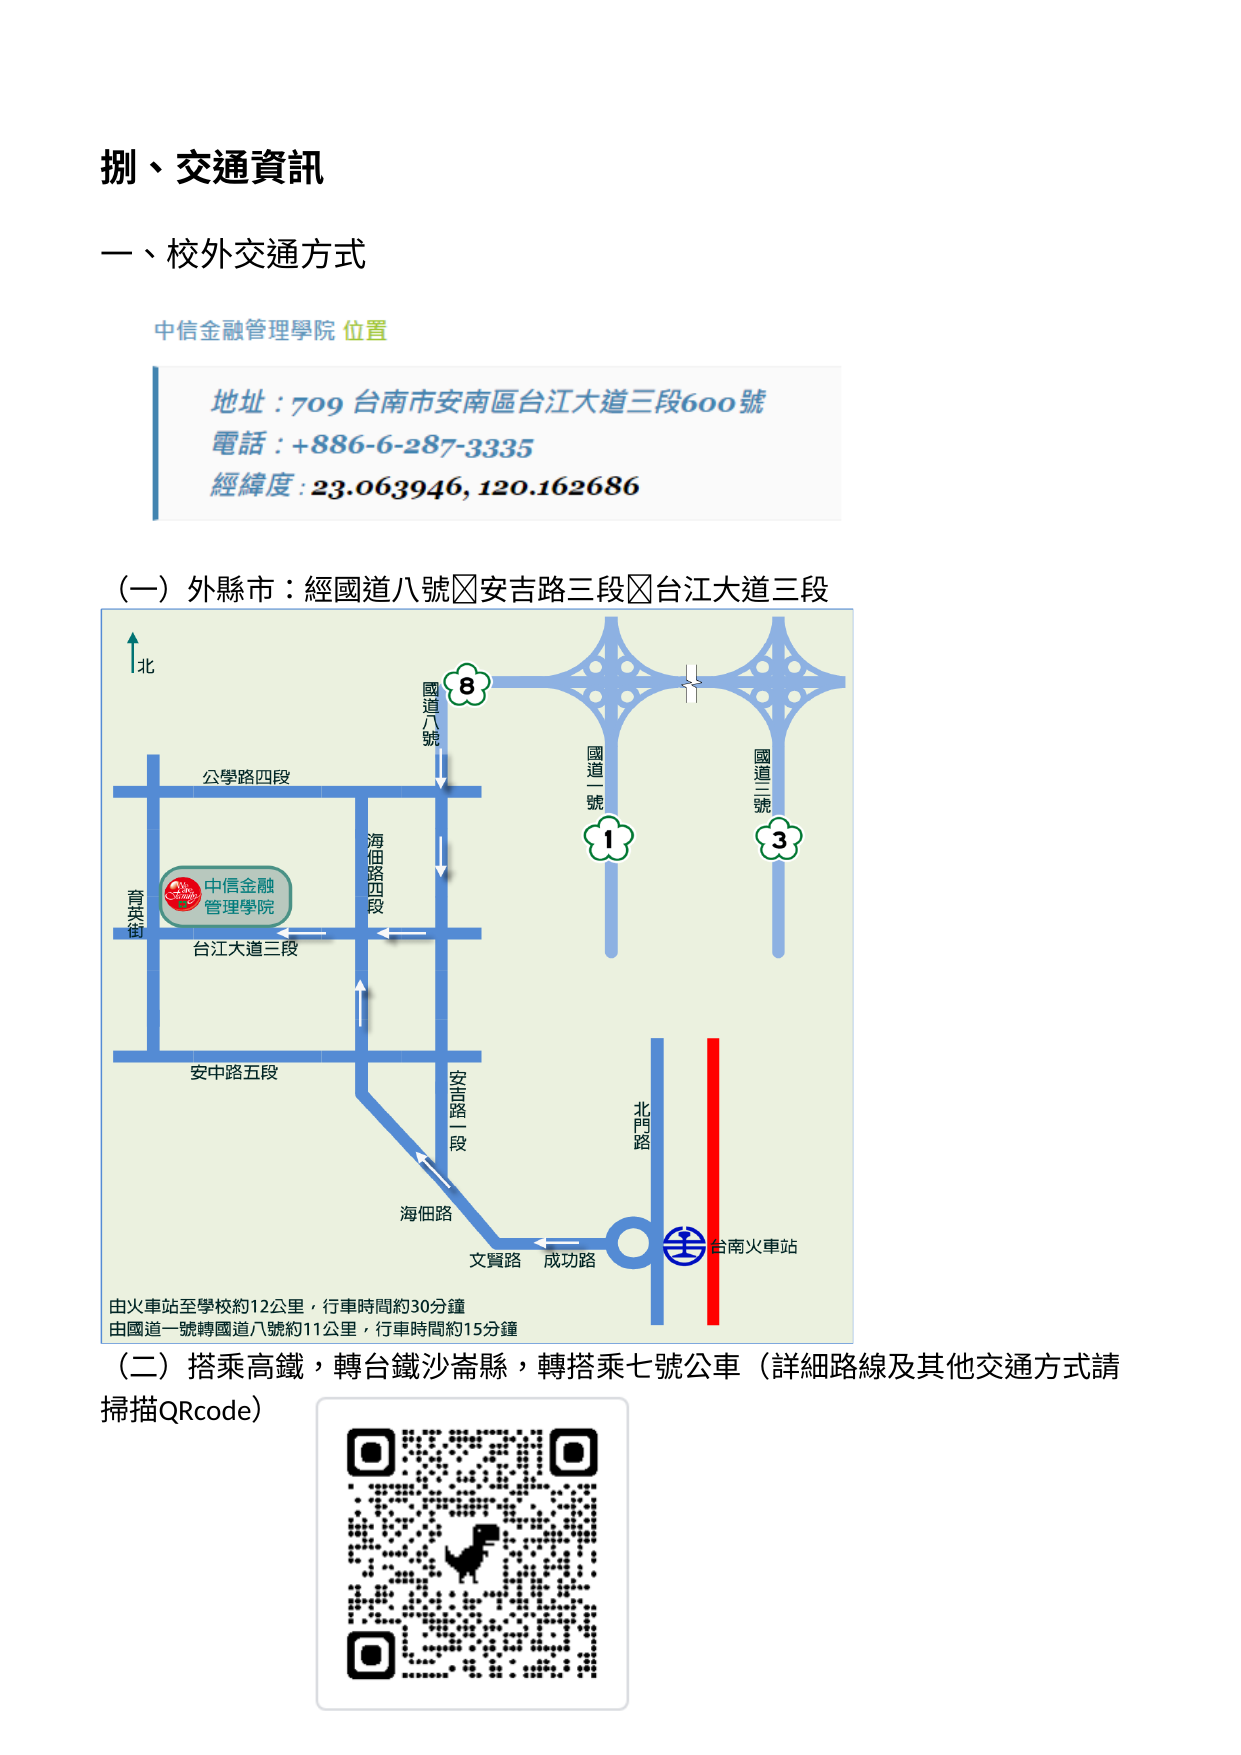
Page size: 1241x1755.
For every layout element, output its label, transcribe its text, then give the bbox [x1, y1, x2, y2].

text （二）搭乘高鐵，轉台鐵沙崙縣，轉搭乘七號公車（詳細路線及其他交通方式請掃描QRcode） [100, 1344, 1141, 1428]
text 一、校外交通方式 [100, 228, 1141, 276]
text 捌、交通資訊 [100, 138, 1141, 192]
text （一）外縣市：經國道八號安吉路三段台江大道三段 [100, 566, 1141, 608]
